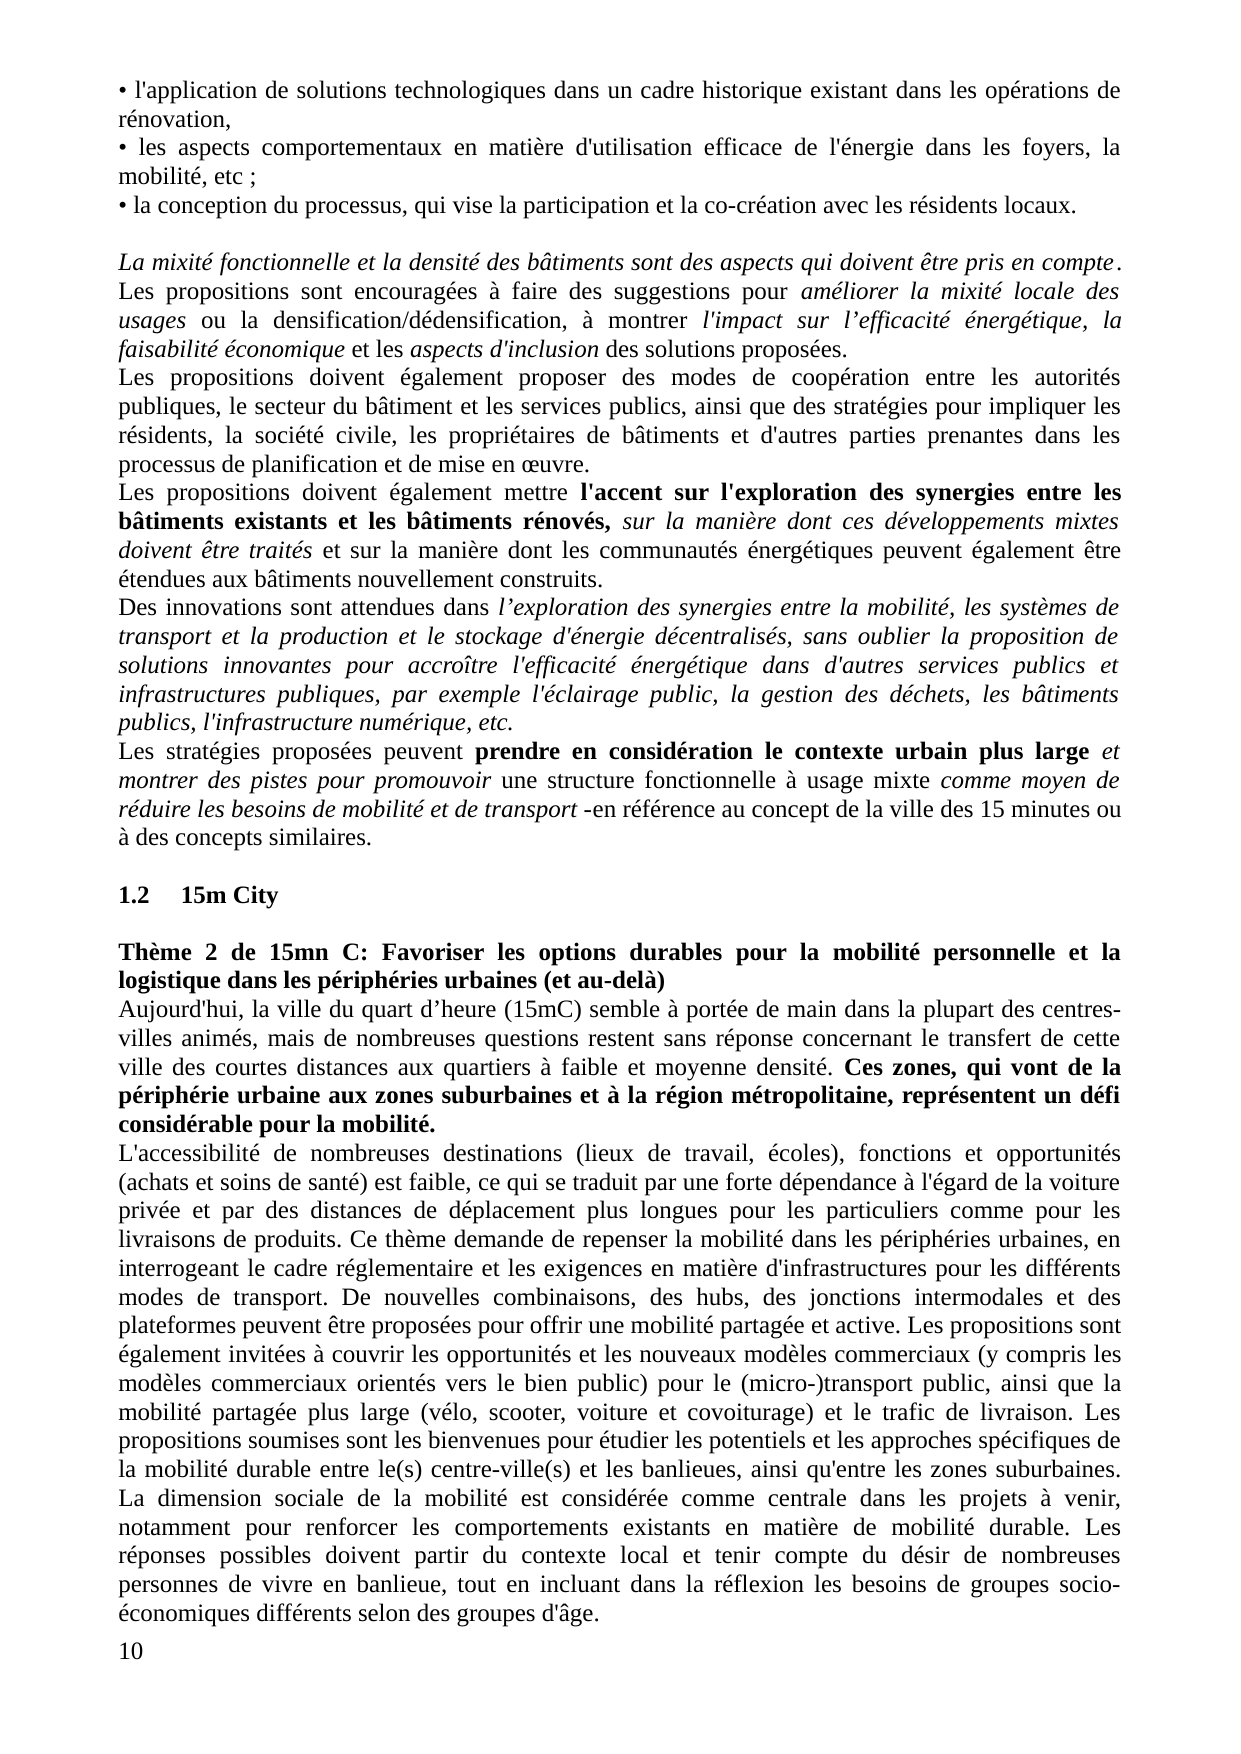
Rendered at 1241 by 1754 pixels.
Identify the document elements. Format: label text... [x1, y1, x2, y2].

text Les stratégies proposées peuvent prendre en considération le contexte urbain plus large et montrer des pistes pour promouvoir une structure fonctionnelle à usage mixte comme moyen de réduire les besoins de mobilité et de transport -en référence au concept de la ville des 15 minutes ou à des concepts similaires. [118, 736, 1122, 851]
text L'accessibilité de nombreuses destinations (lieux de travail, écoles), fonctions et opportunités (achats et soins de santé) est faible, ce qui se traduit par une forte dépendance à l'égard de la voiture privée et par des distances de déplacement plus longues pour les particuliers comme pour les livraisons de produits. Ce thème demande de repenser la mobilité dans les périphéries urbaines, en interrogeant le cadre réglementaire et les exigences en matière d'infrastructures pour les différents modes de transport. De nouvelles combinaisons, des hubs, des jonctions intermodales et des plateformes peuvent être proposées pour offrir une mobilité partagée et active. Les propositions sont également invitées à couvrir les opportunités et les nouveaux modèles commerciaux (y compris les modèles commerciaux orientés vers le bien public) pour le (micro-)transport public, ainsi que la mobilité partagée plus large (vélo, scooter, voiture et covoiturage) et le trafic de livraison. Les propositions soumises sont les bienvenues pour étudier les potentiels et les approches spécifiques de la mobilité durable entre le(s) centre-ville(s) et les banlieues, ainsi qu'entre les zones suburbaines. La dimension sociale de la mobilité est considérée comme centrale dans les projets à venir, notamment pour renforcer les comportements existants en matière de mobilité durable. Les réponses possibles doivent partir du contexte local et tenir compte du désir de nombreuses personnes de vivre en banlieue, tout en incluant dans la réflexion les besoins de groupes socio-économiques différents selon des groupes d'âge. [118, 1138, 1122, 1627]
text La mixité fonctionnelle et la densité des bâtiments sont des aspects qui doivent être pris en compte. Les propositions sont encouragées à faire des suggestions pour améliorer la mixité locale des usages ou la densification/dédensification, à montrer l'impact sur l’efficacité énergétique, la faisabilité économique et les aspects d'inclusion des solutions proposées. [118, 247, 1122, 362]
text Aujourd'hui, la ville du quart d’heure (15mC) semble à portée de main dans la plupart des centres-villes animés, mais de nombreuses questions restent sans réponse concernant le transfert de cette ville des courtes distances aux quartiers à faible et moyenne densité. Ces zones, qui vont de la périphérie urbaine aux zones suburbaines et à la région métropolitaine, représentent un défi considérable pour la mobilité. [118, 994, 1122, 1138]
text 1.2 15m City [118, 880, 1122, 909]
text Les propositions doivent également mettre l'accent sur l'exploration des synergies entre les bâtiments existants et les bâtiments rénovés, sur la manière dont ces développements mixtes doivent être traités et sur la manière dont les communautés énergétiques peuvent également être étendues aux bâtiments nouvellement construits. [118, 477, 1122, 592]
text • l'application de solutions technologiques dans un cadre historique existant dans les opérations de rénovation, [118, 75, 1122, 132]
text Des innovations sont attendues dans l’exploration des synergies entre la mobilité, les systèmes de transport et la production et le stockage d'énergie décentralisés, sans oublier la proposition de solutions innovantes pour accroître l'efficacité énergétique dans d'autres services publics et infrastructures publiques, par exemple l'éclairage public, la gestion des déchets, les bâtiments publics, l'infrastructure numérique, etc. [118, 592, 1122, 736]
text Thème 2 de 15mn C: Favoriser les options durables pour la mobilité personnelle et la logistique dans les périphéries urbaines (et au-delà) [118, 937, 1122, 994]
text Les propositions doivent également proposer des modes de coopération entre les autorités publiques, le secteur du bâtiment et les services publics, ainsi que des stratégies pour impliquer les résidents, la société civile, les propriétaires de bâtiments et d'autres parties prenantes dans les processus de planification et de mise en œuvre. [118, 362, 1122, 477]
text • les aspects comportementaux en matière d'utilisation efficace de l'énergie dans les foyers, la mobilité, etc ; [118, 132, 1122, 190]
text • la conception du processus, qui vise la participation et la co-création avec les résidents locaux. [118, 190, 1122, 219]
